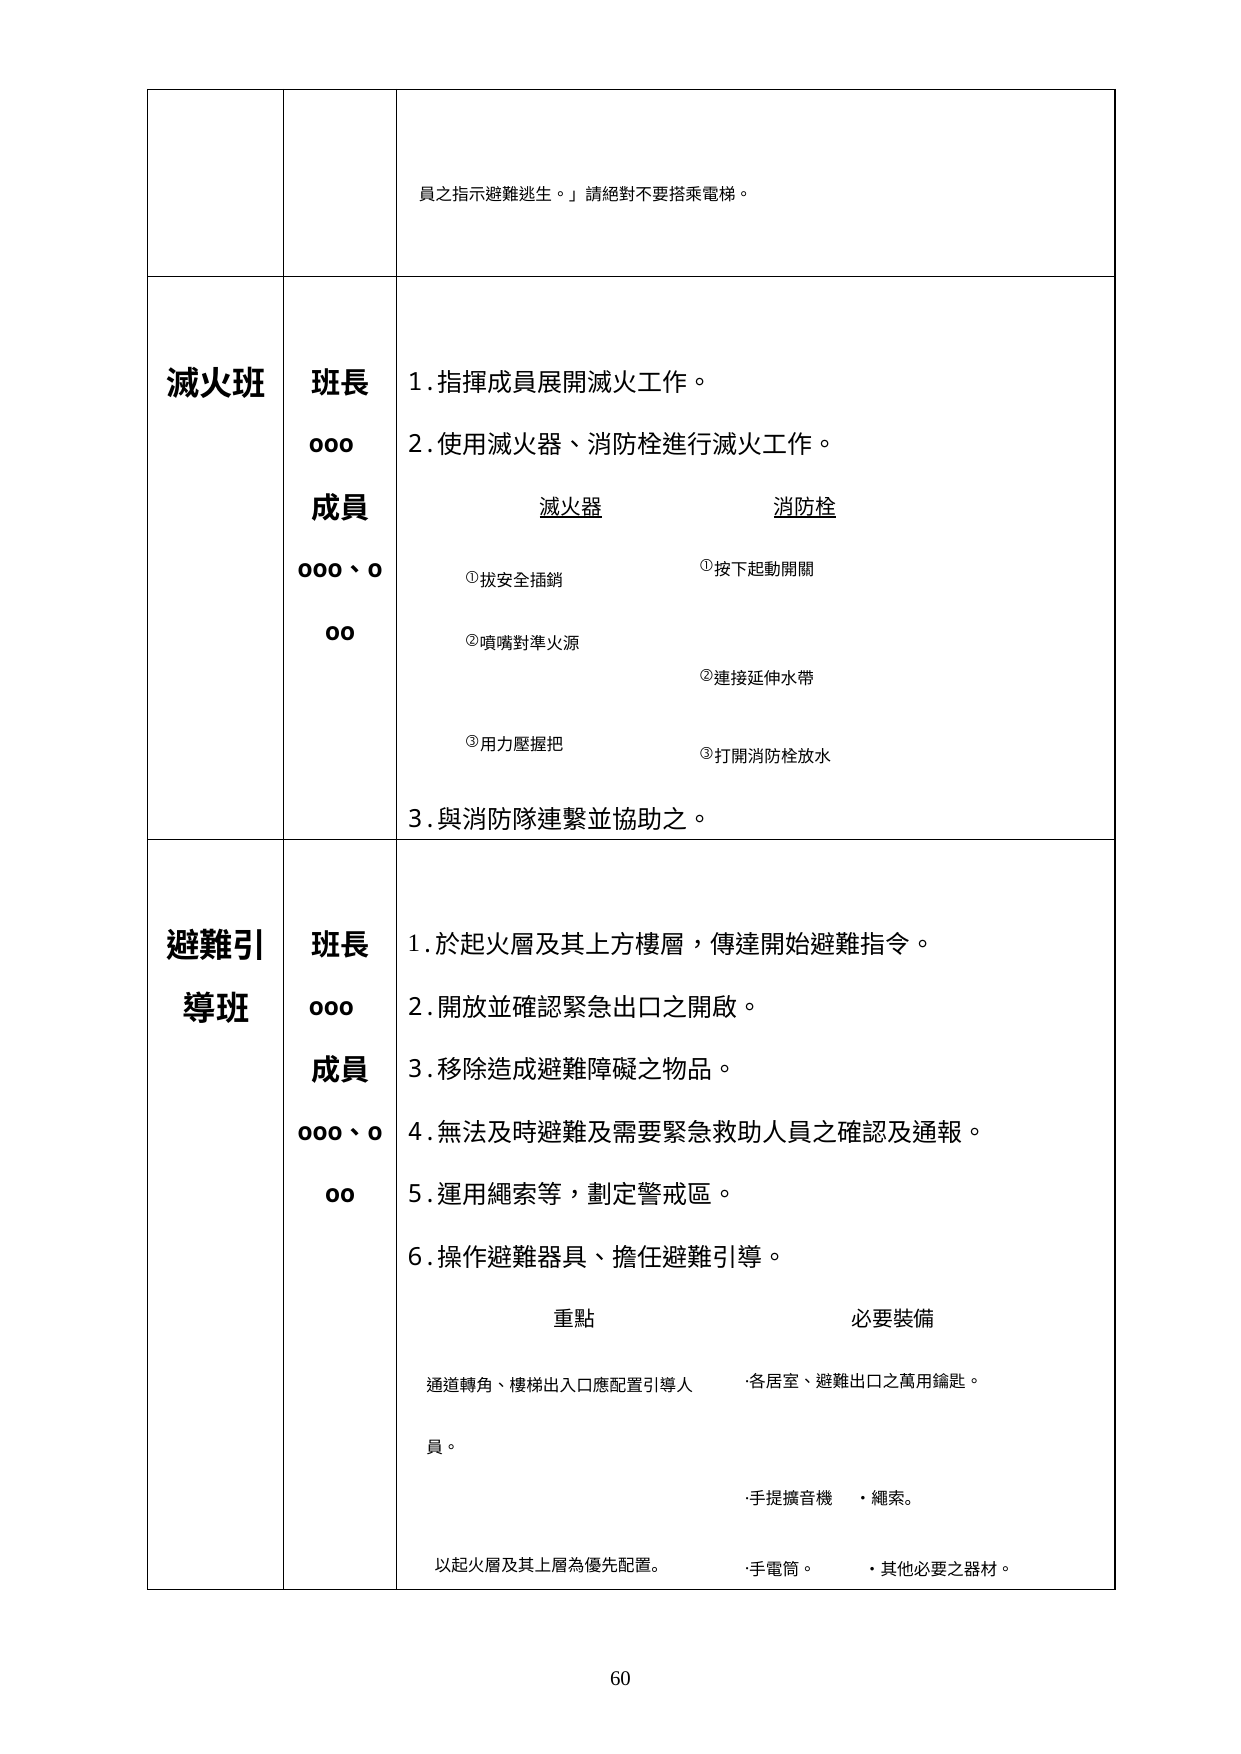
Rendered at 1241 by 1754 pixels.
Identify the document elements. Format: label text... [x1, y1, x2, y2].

table_cell ‧各居室、避難出口之萬用鑰匙。 ‧手提擴音機 ‧繩索。 ‧手電筒。 ‧其他必要之器材。 [734, 1339, 1052, 1589]
table_cell [284, 90, 396, 276]
table_cell 滅火班 [148, 277, 283, 839]
table_cell [397, 90, 1114, 276]
table_header 重點 [415, 1276, 733, 1339]
table_cell 按下起動開關 連接延伸水帶 打開消防栓放水 [688, 526, 922, 776]
table_cell 1.於起火層及其上方樓層，傳達開始避難指令。 2.開放並確認緊急出口之開啟。 3.移除造成避難障礙之物品。 4.無法及時避難及需要緊急救助人員之確認及通報。 5.運用繩索等，劃定警戒區。 6.操作避難器具、擔任避難引導。 [397, 840, 1114, 1589]
table_cell 拔安全插銷 噴嘴對準火源 用力壓握把 [453, 526, 688, 776]
table_cell [148, 90, 283, 276]
table_cell 班長 ooo 成員 ooo、ooo [284, 277, 396, 839]
table_cell 通道轉角、樓梯出入口應配置引導人員。 以起火層及其上層為優先配置。 [415, 1339, 733, 1589]
table_cell 班長 ooo 成員 ooo、ooo [284, 840, 396, 1589]
table_header 員之指示避難逃生。」請絕對不要搭乘電梯。 [407, 151, 1104, 214]
table_header 必要裝備 [734, 1276, 1052, 1339]
table_cell 1.指揮成員展開滅火工作。 2.使用滅火器、消防栓進行滅火工作。 3.與消防隊連繫並協助之。 [397, 277, 1114, 839]
table_header 滅火器 [453, 464, 688, 526]
table_header 消防栓 [688, 464, 922, 526]
table_cell 避難引導班 [148, 840, 283, 1589]
